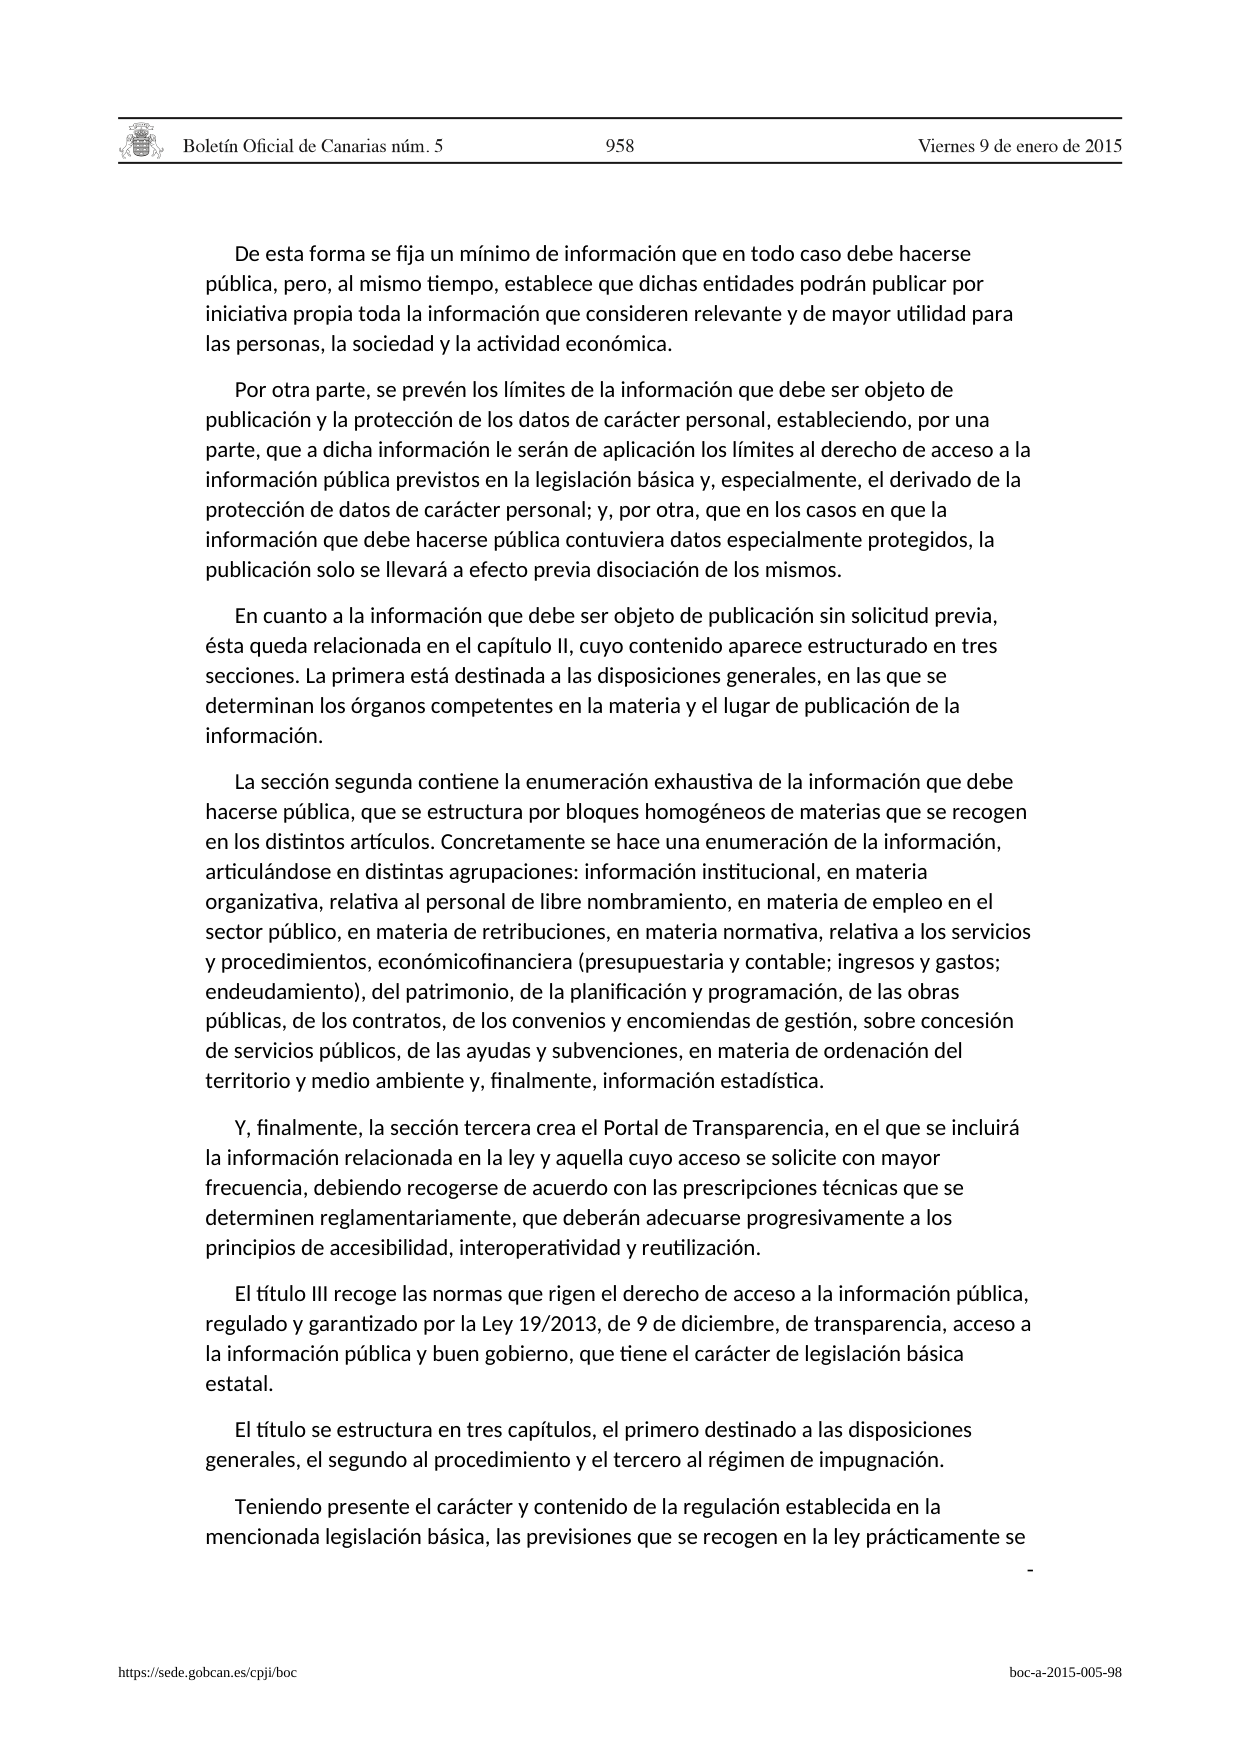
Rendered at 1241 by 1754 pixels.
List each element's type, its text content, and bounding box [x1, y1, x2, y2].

text La sección segunda contiene la enumeración exhaustiva de la información que debe hacerse pública, que se estructura por bloques homogéneos de materias que se recogen en los distintos artículos. Concretamente se hace una enumeración de la información, articulándose en distintas agrupaciones: información institucional, en materia organizativa, relativa al personal de libre nombramiento, en materia de empleo en el sector público, en materia de retribuciones, en materia normativa, relativa a los servicios y procedimientos, económicofinanciera (presupuestaria y contable; ingresos y gastos; endeudamiento), del patrimonio, de la planificación y programación, de las obras públicas, de los contratos, de los convenios y encomiendas de gestión, sobre concesión de servicios públicos, de las ayudas y subvenciones, en materia de ordenación del territorio y medio ambiente y, finalmente, información estadística. [205, 767, 1034, 1094]
text De esta forma se fija un mínimo de información que en todo caso debe hacerse pública, pero, al mismo tiempo, establece que dichas entidades podrán publicar por iniciativa propia toda la información que consideren relevante y de mayor utilidad para las personas, la sociedad y la actividad económica. [205, 239, 1034, 357]
text En cuanto a la información que debe ser objeto de publicación sin solicitud previa, ésta queda relacionada en el capítulo II, cuyo contenido aparece estructurado en tres secciones. La primera está destinada a las disposiciones generales, en las que se determinan los órganos competentes en la materia y el lugar de publicación de la información. [205, 601, 1034, 749]
text Y, finalmente, la sección tercera crea el Portal de Transparencia, en el que se incluirá la información relacionada en la ley y aquella cuyo acceso se solicite con mayor frecuencia, debiendo recogerse de acuerdo con las prescripciones técnicas que se determinen reglamentariamente, que deberán adecuarse progresivamente a los principios de accesibilidad, interoperatividad y reutilización. [205, 1113, 1034, 1261]
text Teniendo presente el carácter y contenido de la regulación establecida en la mencionada legislación básica, las previsiones que se recogen en la ley prácticamente se [205, 1492, 1034, 1550]
text El título III recoge las normas que rigen el derecho de acceso a la información pública, regulado y garantizado por la Ley 19/2013, de 9 de diciembre, de transparencia, acceso a la información pública y buen gobierno, que tiene el carácter de legislación básica estatal. [205, 1279, 1034, 1397]
text El título se estructura en tres capítulos, el primero destinado a las disposiciones generales, el segundo al procedimiento y el tercero al régimen de impugnación. [205, 1415, 1034, 1473]
text Por otra parte, se prevén los límites de la información que debe ser objeto de publicación y la protección de los datos de carácter personal, estableciendo, por una parte, que a dicha información le serán de aplicación los límites al derecho de acceso a la información pública previstos en la legislación básica y, especialmente, el derivado de la protección de datos de carácter personal; y, por otra, que en los casos en que la información que debe hacerse pública contuviera datos especialmente protegidos, la publicación solo se llevará a efecto previa disociación de los mismos. [205, 375, 1034, 583]
